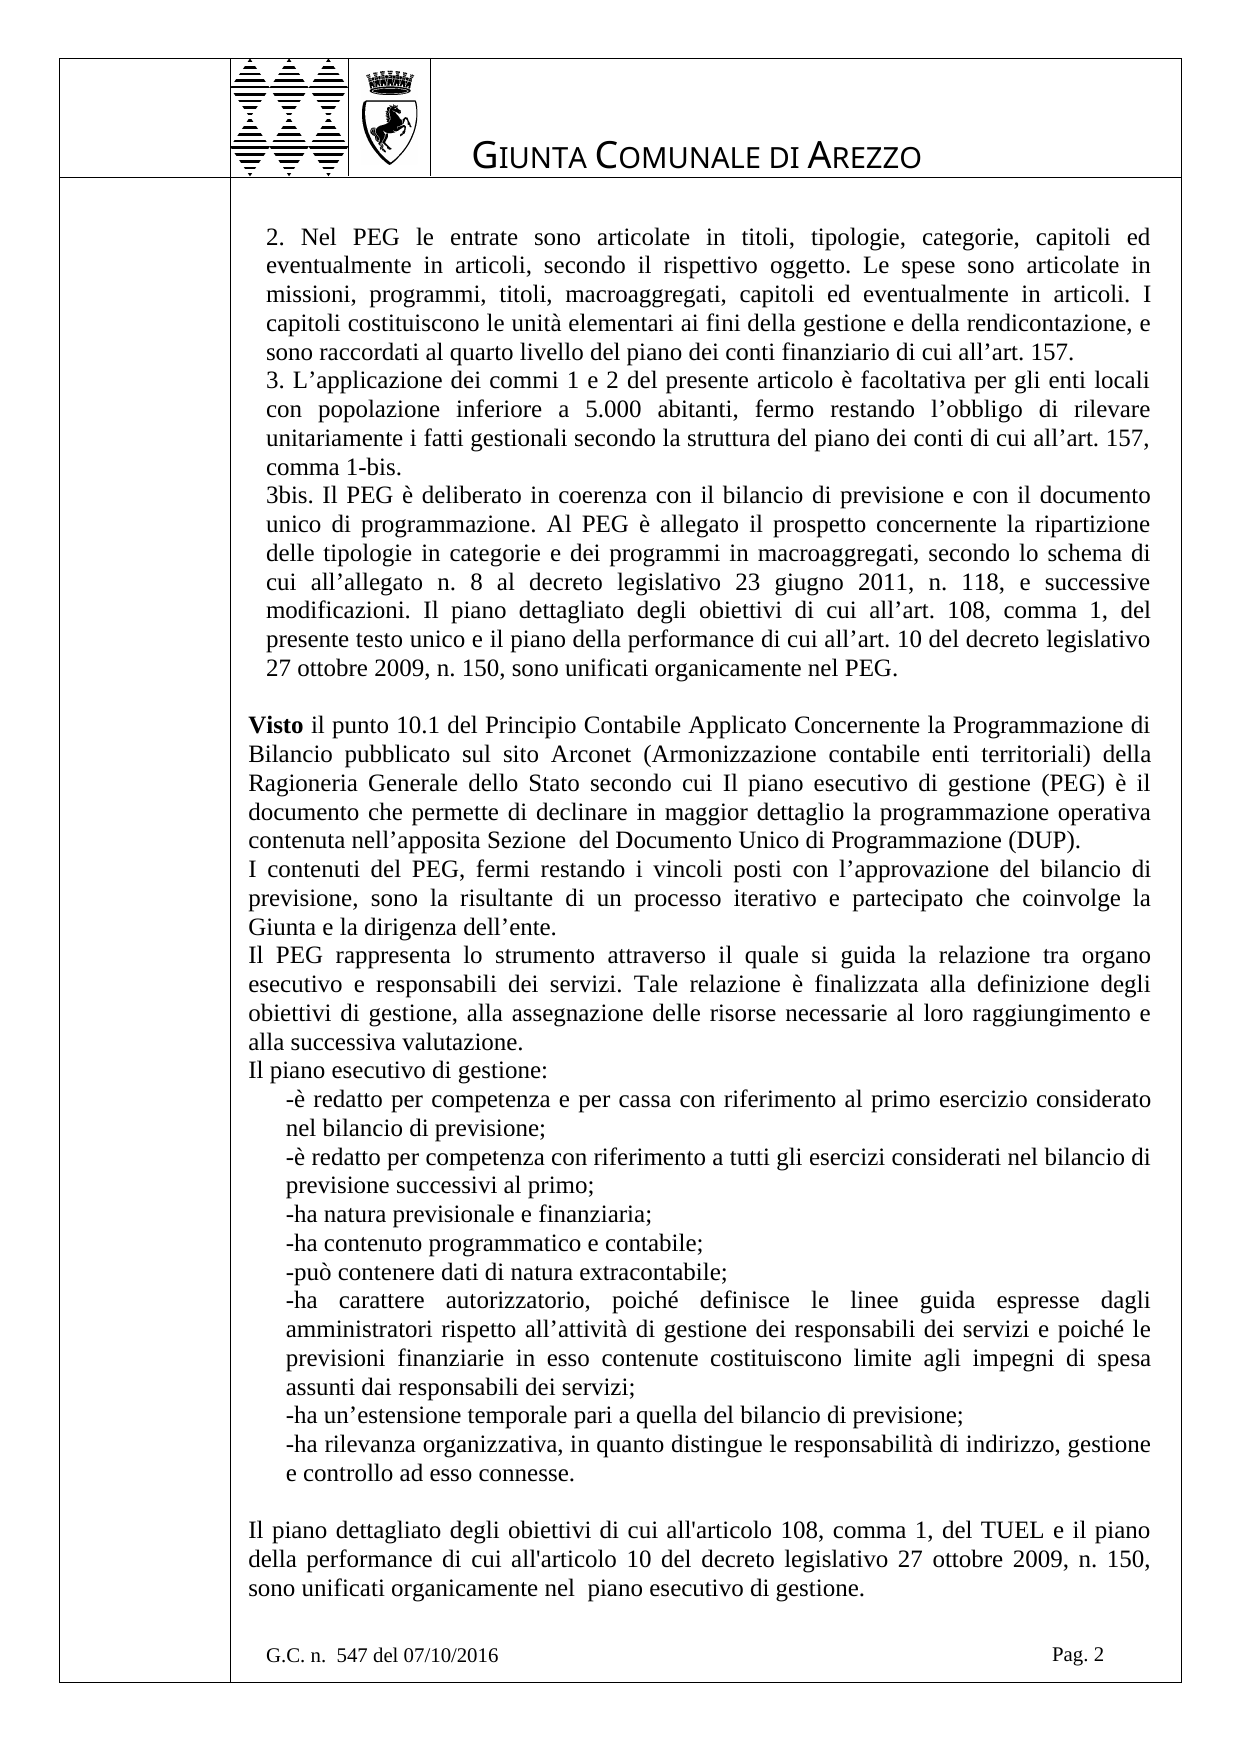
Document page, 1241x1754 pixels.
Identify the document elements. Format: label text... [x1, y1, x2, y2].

text -ha rilevanza organizzativa, in quanto distingue le responsabilità di indirizzo, gestione e controllo ad esso connesse. [286, 1429, 1152, 1487]
text -ha un’estensione temporale pari a quella del bilancio di previsione; [286, 1400, 1152, 1429]
text Visto il punto 10.1 del Principio Contabile Applicato Concernente la Programmazione di Bilancio pubblicato sul sito Arconet (Armonizzazione contabile enti territoriali) della Ragioneria Generale dello Stato secondo cui Il piano esecutivo di gestione (PEG) è il documento che permette di declinare in maggior dettaglio la programmazione operativa contenuta nell’apposita Sezione del Documento Unico di Programmazione (DUP). [248, 710, 1152, 854]
text 3. L’applicazione dei commi 1 e 2 del presente articolo è facoltativa per gli enti locali con popolazione inferiore a 5.000 abitanti, fermo restando l’obbligo di rilevare unitariamente i fatti gestionali secondo la struttura del piano dei conti di cui all’art. 157, comma 1-bis. [266, 365, 1152, 480]
text -ha carattere autorizzatorio, poiché definisce le linee guida espresse dagli amministratori rispetto all’attività di gestione dei responsabili dei servizi e poiché le previsioni finanziarie in esso contenute costituiscono limite agli impegni di spesa assunti dai responsabili dei servizi; [286, 1285, 1152, 1400]
text 3bis. Il PEG è deliberato in coerenza con il bilancio di previsione e con il documento unico di programmazione. Al PEG è allegato il prospetto concernente la ripartizione delle tipologie in categorie e dei programmi in macroaggregati, secondo lo schema di cui all’allegato n. 8 al decreto legislativo 23 giugno 2011, n. 118, e successive modificazioni. Il piano dettagliato degli obiettivi di cui all’art. 108, comma 1, del presente testo unico e il piano della performance di cui all’art. 10 del decreto legislativo 27 ottobre 2009, n. 150, sono unificati organicamente nel PEG. [266, 480, 1152, 682]
text 2. Nel PEG le entrate sono articolate in titoli, tipologie, categorie, capitoli ed eventualmente in articoli, secondo il rispettivo oggetto. Le spese sono articolate in missioni, programmi, titoli, macroaggregati, capitoli ed eventualmente in articoli. I capitoli costituiscono le unità elementari ai fini della gestione e della rendicontazione, e sono raccordati al quarto livello del piano dei conti finanziario di cui all’art. 157. [266, 222, 1152, 365]
text -ha natura previsionale e finanziaria; [286, 1199, 1152, 1228]
text -può contenere dati di natura extracontabile; [286, 1257, 1152, 1285]
text Il piano dettagliato degli obiettivi di cui all'articolo 108, comma 1, del TUEL e il piano della performance di cui all'articolo 10 del decreto legislativo 27 ottobre 2009, n. 150, sono unificati organicamente nel piano esecutivo di gestione. [248, 1515, 1152, 1602]
text Il PEG rappresenta lo strumento attraverso il quale si guida la relazione tra organo esecutivo e responsabili dei servizi. Tale relazione è finalizzata alla definizione degli obiettivi di gestione, alla assegnazione delle risorse necessarie al loro raggiungimento e alla successiva valutazione. [248, 940, 1152, 1055]
picture [361, 70, 418, 165]
text Il piano esecutivo di gestione: [248, 1055, 1152, 1084]
text -ha contenuto programmatico e contabile; [286, 1228, 1152, 1257]
text -è redatto per competenza e per cassa con riferimento al primo esercizio considerato nel bilancio di previsione; [286, 1084, 1152, 1142]
text -è redatto per competenza con riferimento a tutti gli esercizi considerati nel bilancio di previsione successivi al primo; [286, 1142, 1152, 1199]
text I contenuti del PEG, fermi restando i vincoli posti con l’approvazione del bilancio di previsione, sono la risultante di un processo iterativo e partecipato che coinvolge la Giunta e la dirigenza dell’ente. [248, 854, 1152, 940]
